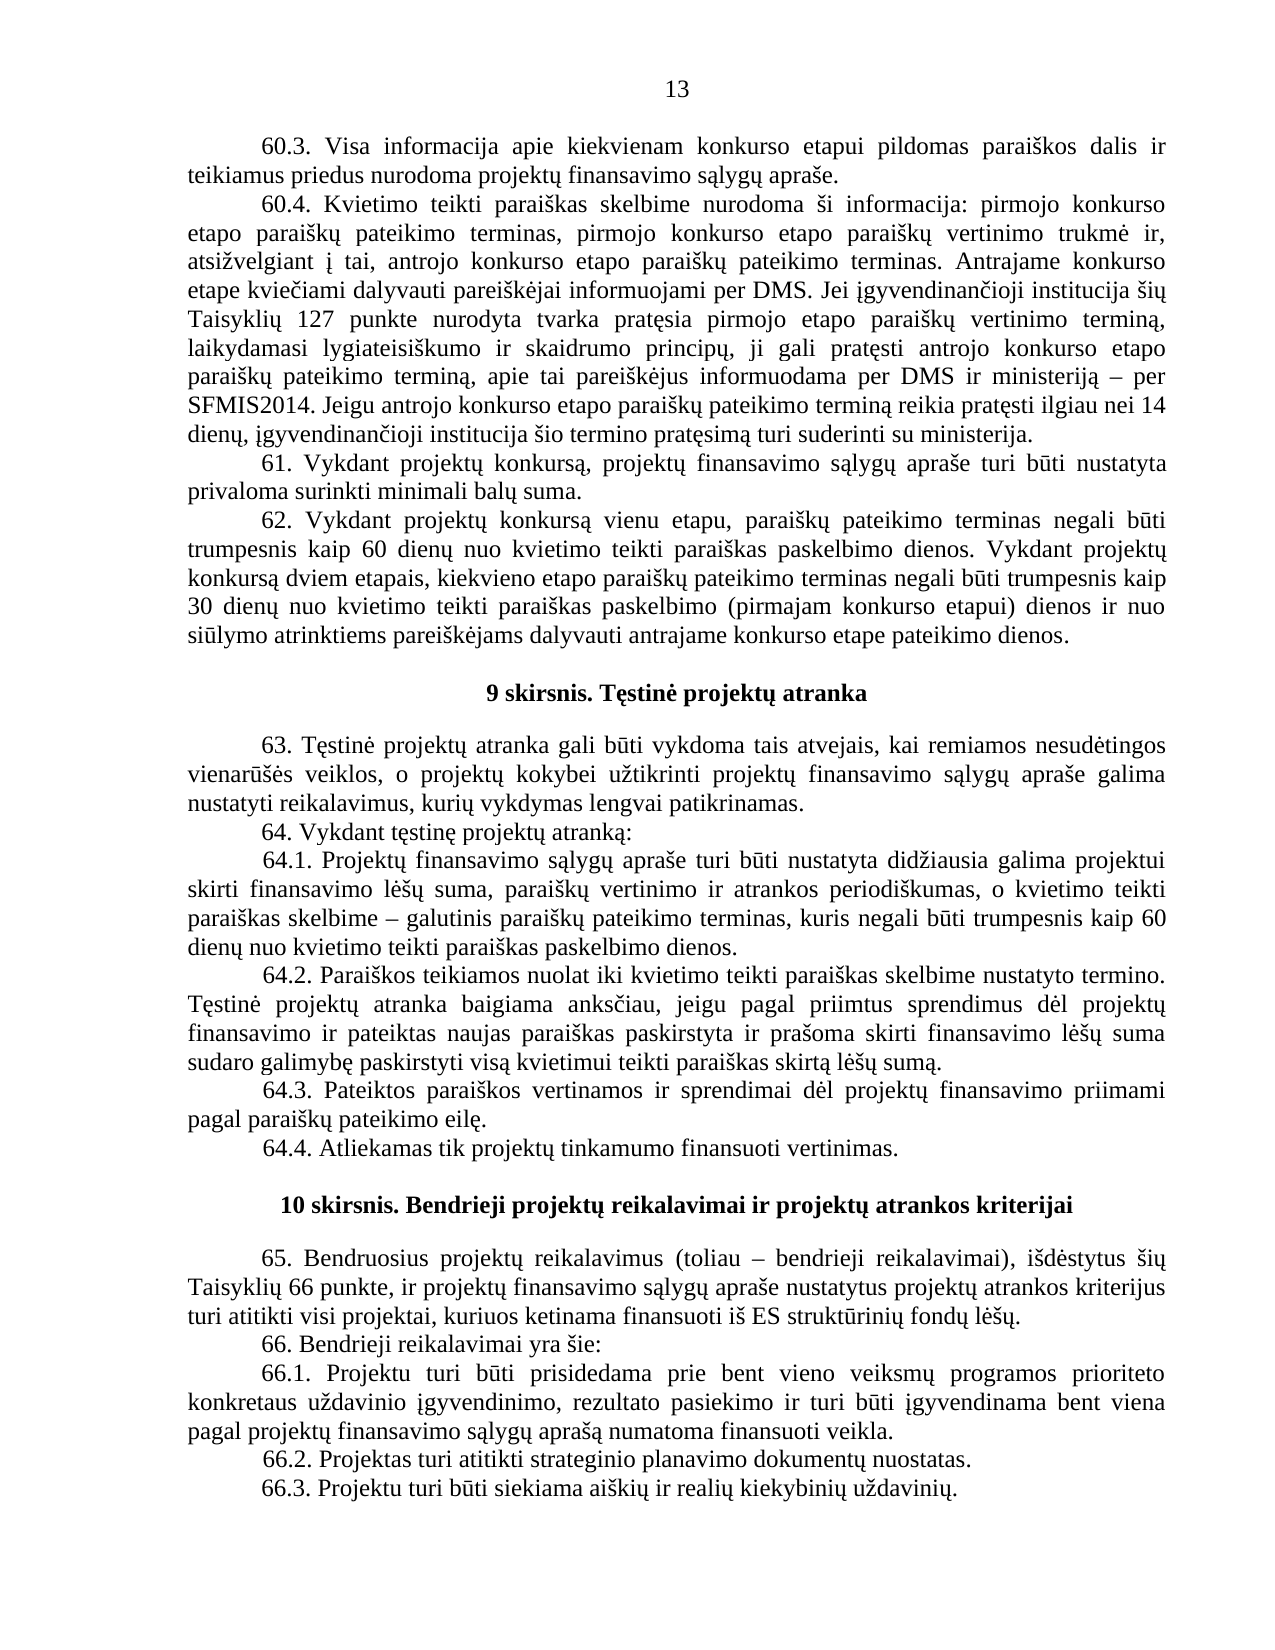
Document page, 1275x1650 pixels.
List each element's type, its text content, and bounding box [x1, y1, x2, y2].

text 66.1. Projektu turi būti prisidedama prie bent vieno veiksmų programos prioriteto konkretaus uždavinio įgyvendinimo, rezultato pasiekimo ir turi būti įgyvendinama bent viena pagal projektų finansavimo sąlygų aprašą numatoma finansuoti veikla. [187, 1358, 1167, 1444]
text 63. Tęstinė projektų atranka gali būti vykdoma tais atvejais, kai remiamos nesudėtingos vienarūšės veiklos, o projektų kokybei užtikrinti projektų finansavimo sąlygų apraše galima nustatyti reikalavimus, kurių vykdymas lengvai patikrinamas. [187, 730, 1167, 817]
text 66.3. Projektu turi būti siekiama aiškių ir realių kiekybinių uždavinių. [187, 1473, 1167, 1502]
text 60.4. Kvietimo teikti paraiškas skelbime nurodoma ši informacija: pirmojo konkurso etapo paraiškų pateikimo terminas, pirmojo konkurso etapo paraiškų vertinimo trukmė ir, atsižvelgiant į tai, antrojo konkurso etapo paraiškų pateikimo terminas. Antrajame konkurso etape kviečiami dalyvauti pareiškėjai informuojami per DMS. Jei įgyvendinančioji institucija šių Taisyklių 127 punkte nurodyta tvarka pratęsia pirmojo etapo paraiškų vertinimo terminą, laikydamasi lygiateisiškumo ir skaidrumo principų, ji gali pratęsti antrojo konkurso etapo paraiškų pateikimo terminą, apie tai pareiškėjus informuodama per DMS ir ministeriją – per SFMIS2014. Jeigu antrojo konkurso etapo paraiškų pateikimo terminą reikia pratęsti ilgiau nei 14 dienų, įgyvendinančioji institucija šio termino pratęsimą turi suderinti su ministerija. [187, 189, 1167, 448]
text 61. Vykdant projektų konkursą, projektų finansavimo sąlygų apraše turi būti nustatyta privaloma surinkti minimali balų suma. [187, 448, 1167, 505]
text 64.3. Pateiktos paraiškos vertinamos ir sprendimai dėl projektų finansavimo priimami pagal paraiškų pateikimo eilę. [187, 1075, 1167, 1133]
text 64.2. Paraiškos teikiamos nuolat iki kvietimo teikti paraiškas skelbime nustatyto termino. Tęstinė projektų atranka baigiama anksčiau, jeigu pagal priimtus sprendimus dėl projektų finansavimo ir pateiktas naujas paraiškas paskirstyta ir prašoma skirti finansavimo lėšų suma sudaro galimybę paskirstyti visą kvietimui teikti paraiškas skirtą lėšų sumą. [187, 960, 1167, 1075]
text 65. Bendruosius projektų reikalavimus (toliau – bendrieji reikalavimai), išdėstytus šių Taisyklių 66 punkte, ir projektų finansavimo sąlygų apraše nustatytus projektų atrankos kriterijus turi atitikti visi projektai, kuriuos ketinama finansuoti iš ES struktūrinių fondų lėšų. [187, 1243, 1167, 1329]
text 64.1. Projektų finansavimo sąlygų apraše turi būti nustatyta didžiausia galima projektui skirti finansavimo lėšų suma, paraiškų vertinimo ir atrankos periodiškumas, o kvietimo teikti paraiškas skelbime – galutinis paraiškų pateikimo terminas, kuris negali būti trumpesnis kaip 60 dienų nuo kvietimo teikti paraiškas paskelbimo dienos. [187, 845, 1167, 960]
text 66. Bendrieji reikalavimai yra šie: [187, 1329, 1167, 1358]
text 66.2. Projektas turi atitikti strateginio planavimo dokumentų nuostatas. [187, 1444, 1167, 1473]
subtitle 9 skirsnis. Tęstinė projektų atranka [246, 678, 1107, 706]
text 64.4. Atliekamas tik projektų tinkamumo finansuoti vertinimas. [187, 1133, 1167, 1162]
subtitle 10 skirsnis. Bendrieji projektų reikalavimai ir projektų atrankos kriterijai [246, 1190, 1107, 1219]
text 62. Vykdant projektų konkursą vienu etapu, paraiškų pateikimo terminas negali būti trumpesnis kaip 60 dienų nuo kvietimo teikti paraiškas paskelbimo dienos. Vykdant projektų konkursą dviem etapais, kiekvieno etapo paraiškų pateikimo terminas negali būti trumpesnis kaip 30 dienų nuo kvietimo teikti paraiškas paskelbimo (pirmajam konkurso etapui) dienos ir nuo siūlymo atrinktiems pareiškėjams dalyvauti antrajame konkurso etape pateikimo dienos. [187, 505, 1167, 649]
text 60.3. Visa informacija apie kiekvienam konkurso etapui pildomas paraiškos dalis ir teikiamus priedus nurodoma projektų finansavimo sąlygų apraše. [187, 131, 1167, 189]
text 64. Vykdant tęstinę projektų atranką: [187, 817, 1167, 845]
